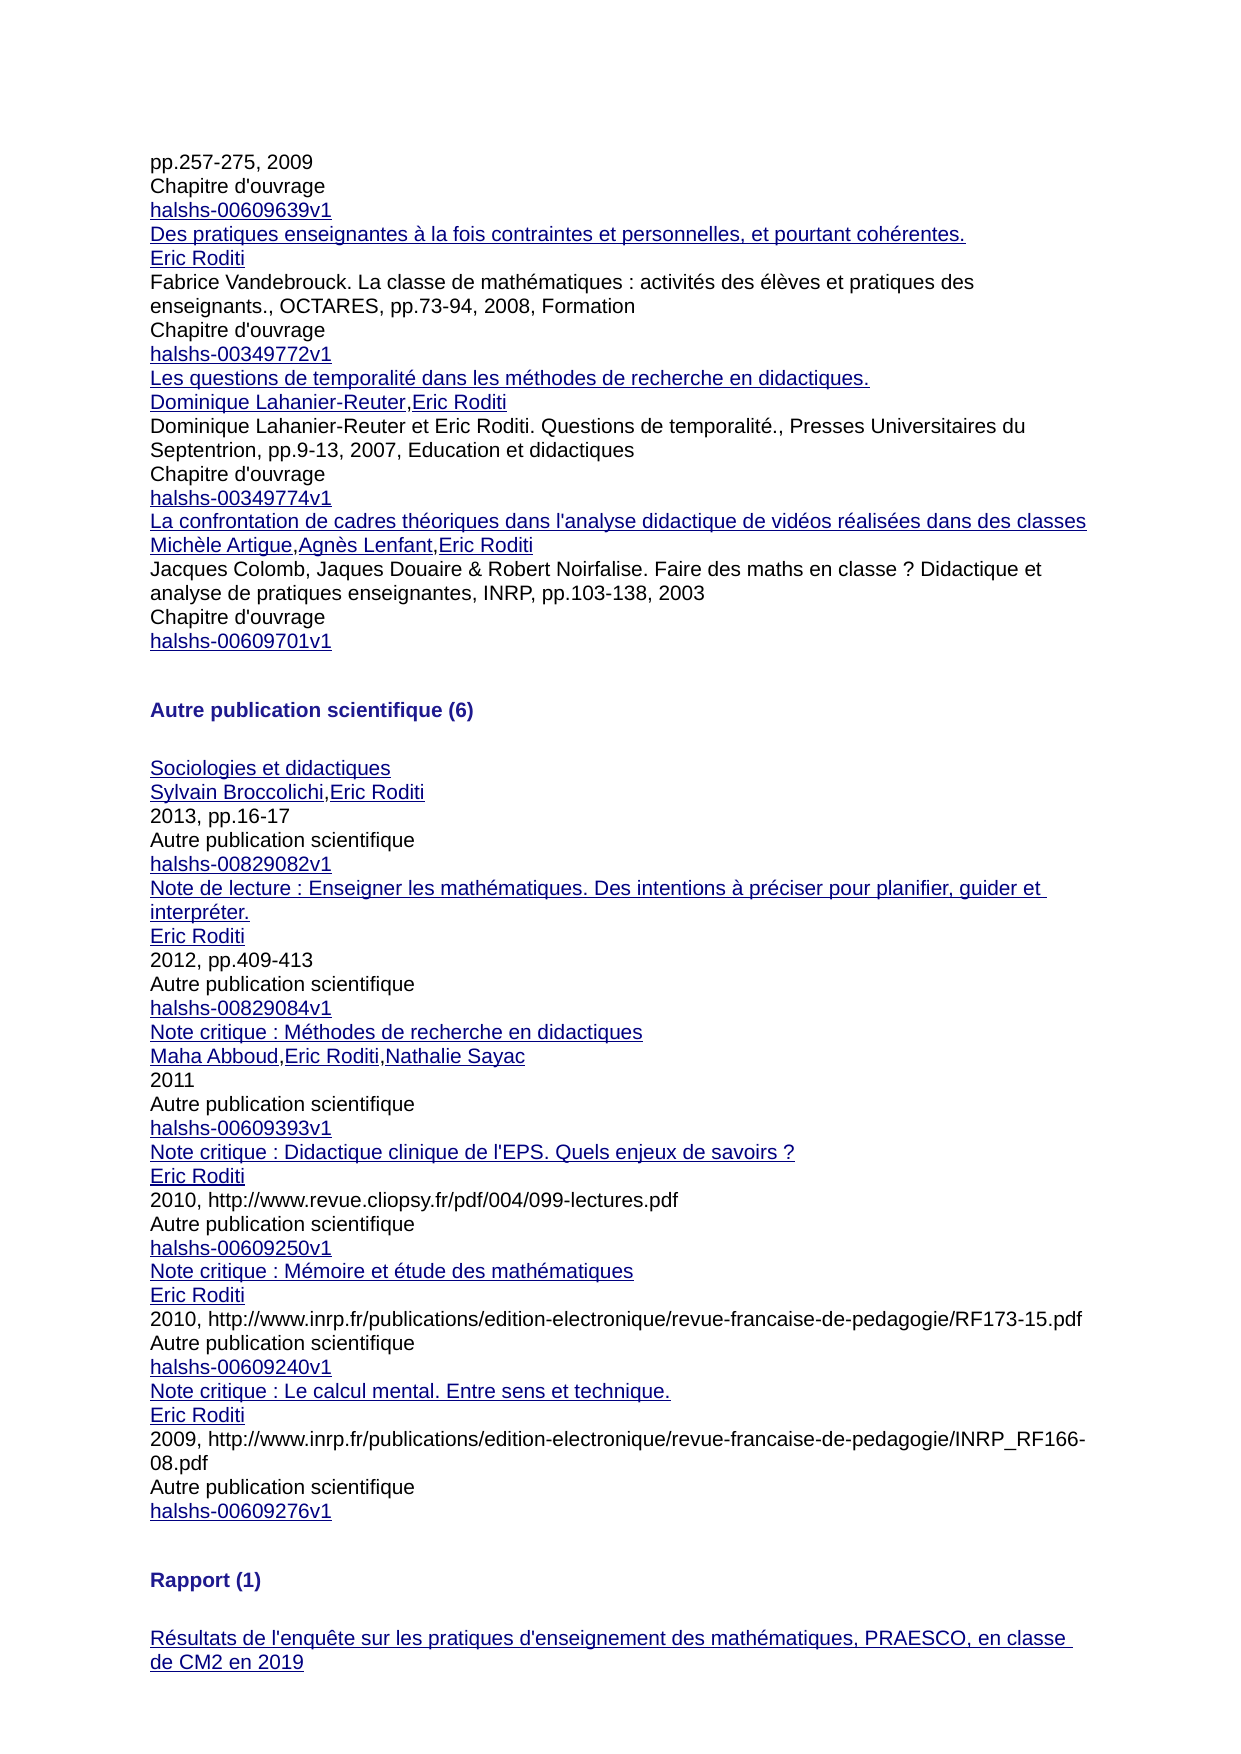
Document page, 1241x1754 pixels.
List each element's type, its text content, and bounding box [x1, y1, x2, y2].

table_cell Les questions de temporalité dans les méthodes de recherche en didactiques. Dominique Lahanier-Reuter,Eric Roditi Dominique Lahanier-Reuter et Eric Roditi. Questions de temporalité., Presses Universitaires du Septentrion, pp.9-13, 2007, Education et didactiques Chapitre d'ouvrage halshs-00349774v1 [150, 366, 1090, 509]
table_cell La confrontation de cadres théoriques dans l'analyse didactique de vidéos réalisées dans des classes Michèle Artigue,Agnès Lenfant,Eric Roditi Jacques Colomb, Jaques Douaire & Robert Noirfalise. Faire des maths en classe ? Didactique et analyse de pratiques enseignantes, INRP, pp.103-138, 2003 Chapitre d'ouvrage halshs-00609701v1 [150, 509, 1090, 653]
table_cell Note critique : Le calcul mental. Entre sens et technique. Eric Roditi 2009, http://www.inrp.fr/publications/edition-electronique/revue-francaise-de-pedagogie/INRP_RF166-08.pdf Autre publication scientifique halshs-00609276v1 [150, 1379, 1090, 1523]
subtitle Rapport (1) [150, 1568, 1090, 1592]
table_header Sociologies et didactiques Sylvain Broccolichi,Eric Roditi 2013, pp.16-17 Autre publication scientifique halshs-00829082v1 [150, 756, 1090, 876]
table_cell Note critique : Didactique clinique de l'EPS. Quels enjeux de savoirs ? Eric Roditi 2010, http://www.revue.cliopsy.fr/pdf/004/099-lectures.pdf Autre publication scientifique halshs-00609250v1 [150, 1140, 1090, 1259]
table_cell Note critique : Mémoire et étude des mathématiques Eric Roditi 2010, http://www.inrp.fr/publications/edition-electronique/revue-francaise-de-pedagogie/RF173-15.pdf Autre publication scientifique halshs-00609240v1 [150, 1259, 1090, 1379]
table_header Résultats de l'enquête sur les pratiques d'enseignement des mathématiques, PRAESCO, en classe de CM2 en 2019 [150, 1626, 1090, 1674]
table_cell Note de lecture : Enseigner les mathématiques. Des intentions à préciser pour planifier, guider et interpréter. Eric Roditi 2012, pp.409-413 Autre publication scientifique halshs-00829084v1 [150, 876, 1090, 1020]
table_cell Des pratiques enseignantes à la fois contraintes et personnelles, et pourtant cohérentes. Eric Roditi Fabrice Vandebrouck. La classe de mathématiques : activités des élèves et pratiques des enseignants., OCTARES, pp.73-94, 2008, Formation Chapitre d'ouvrage halshs-00349772v1 [150, 222, 1090, 366]
table_cell Note critique : Méthodes de recherche en didactiques Maha Abboud,Eric Roditi,Nathalie Sayac 2011 Autre publication scientifique halshs-00609393v1 [150, 1020, 1090, 1139]
table_cell Un tableur grapheur pour enseigner les statistiques en sciences humaines et sociales. Eric Roditi G.-L. Baron, E. Bruillard, L.-O. Pochon. Informatique et progiciels en éducation et en formation, INRP, pp.257-275, 2009 Chapitre d'ouvrage halshs-00609639v1 [150, 150, 1090, 222]
subtitle Autre publication scientifique (6) [150, 698, 1090, 722]
